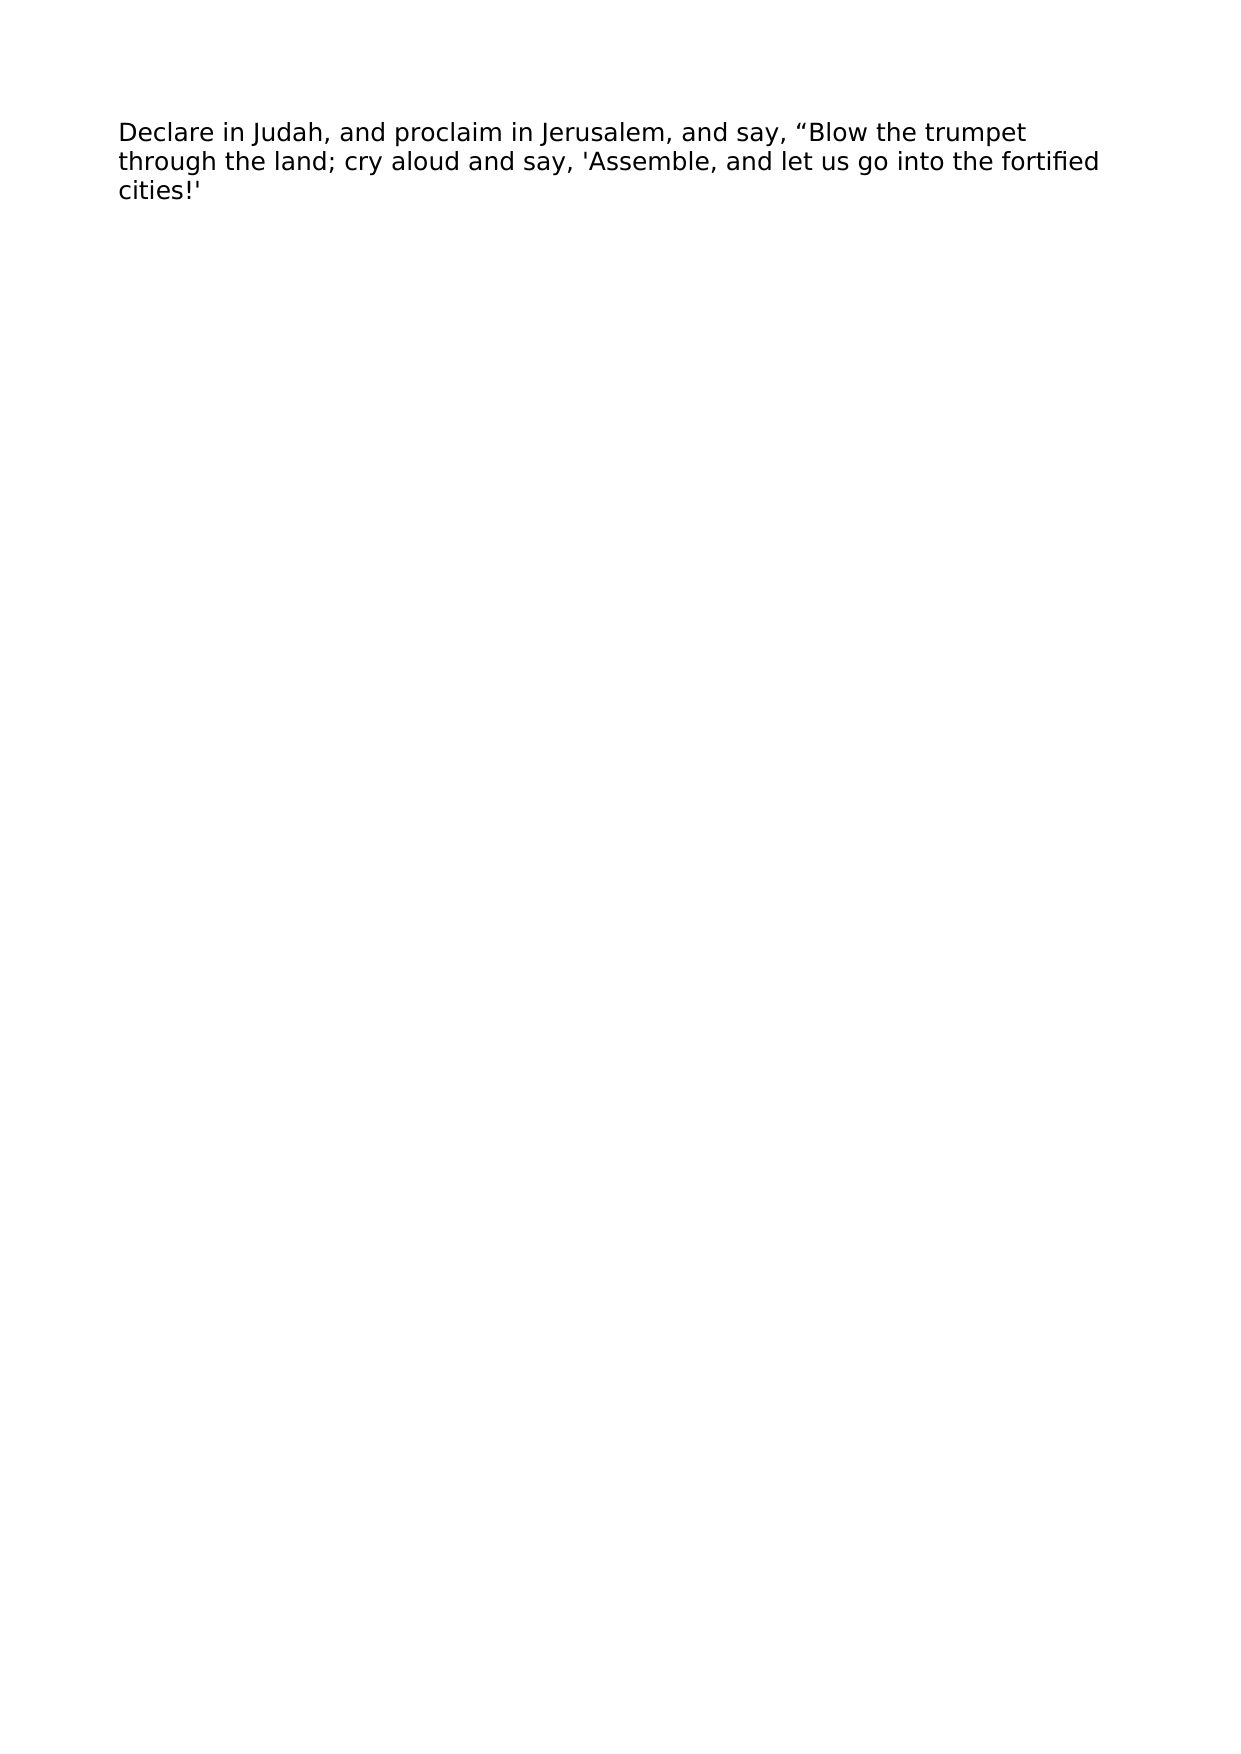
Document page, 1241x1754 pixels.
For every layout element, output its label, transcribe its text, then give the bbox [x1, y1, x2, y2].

text Declare in Judah, and proclaim in Jerusalem, and say, “Blow the trumpet through the land; cry aloud and say, 'Assemble, and let us go into the fortified cities!' [118, 118, 1122, 206]
